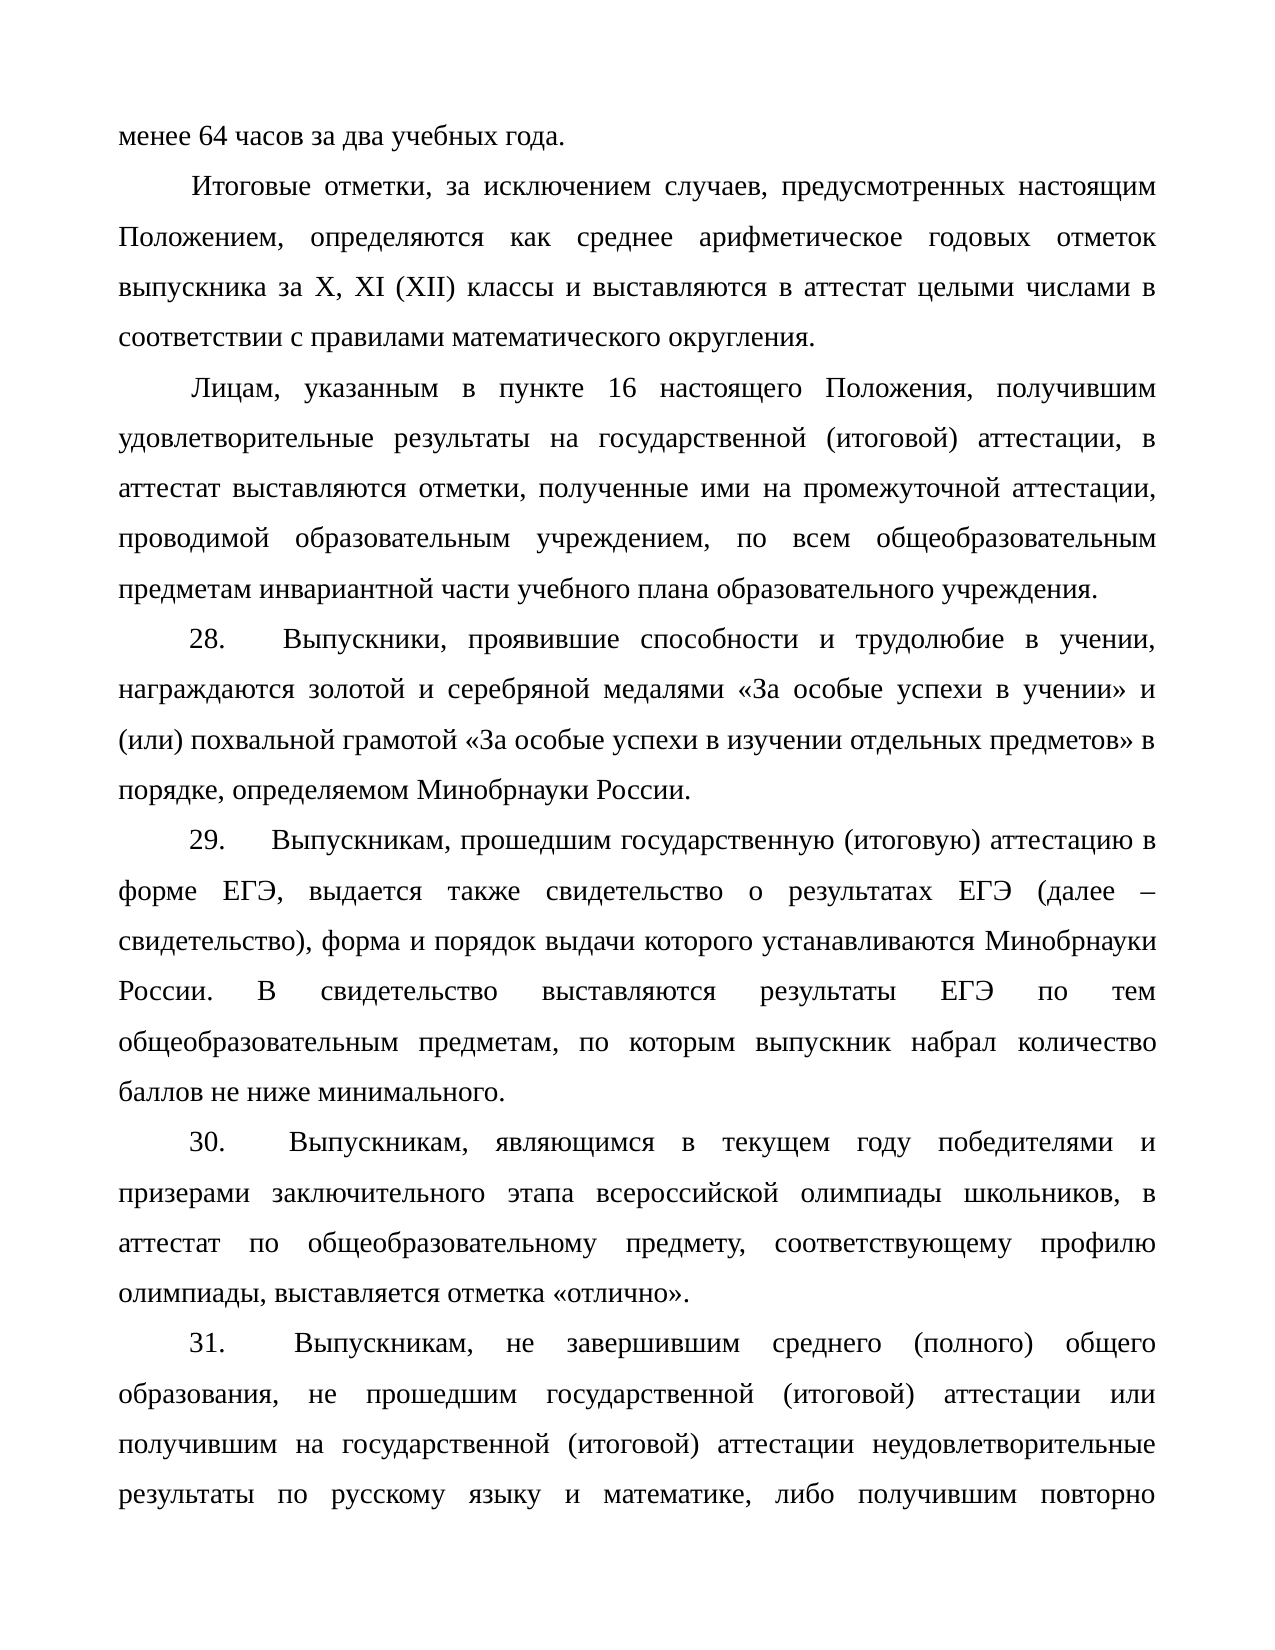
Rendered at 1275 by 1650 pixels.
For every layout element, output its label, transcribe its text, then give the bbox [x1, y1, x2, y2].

text 29. Выпускникам, прошедшим государственную (итоговую) аттестацию в форме ЕГЭ, выдается также свидетельство о результатах ЕГЭ (далее – свидетельство), форма и порядок выдачи которого устанавливаются Минобрнауки России. В свидетельство выставляются результаты ЕГЭ по тем общеобразовательным предметам, по которым выпускник набрал количество баллов не ниже минимального. [118, 822, 1157, 1108]
text 31. Выпускникам, не завершившим среднего (полного) общего образования, не прошедшим государственной (итоговой) аттестации или получившим на государственной (итоговой) аттестации неудовлетворительные результаты по русскому языку и математике, либо получившим повторно [118, 1326, 1157, 1510]
text 30. Выпускникам, являющимся в текущем году победителями и призерами заключительного этапа всероссийской олимпиады школьников, в аттестат по общеобразовательному предмету, соответствующему профилю олимпиады, выставляется отметка «отлично». [118, 1124, 1157, 1309]
text менее 64 часов за два учебных года. [118, 118, 1157, 152]
text 28. Выпускники, проявившие способности и трудолюбие в учении, награждаются золотой и серебряной медалями «За особые успехи в учении» и (или) похвальной грамотой «За особые успехи в изучении отдельных предметов» в порядке, определяемом Минобрнауки России. [118, 621, 1157, 806]
text Лицам, указанным в пункте 16 настоящего Положения, получившим удовлетворительные результаты на государственной (итоговой) аттестации, в аттестат выставляются отметки, полученные ими на промежуточной аттестации, проводимой образовательным учреждением, по всем общеобразовательным предметам инвариантной части учебного плана образовательного учреждения. [118, 370, 1157, 604]
text Итоговые отметки, за исключением случаев, предусмотренных настоящим Положением, определяются как среднее арифметическое годовых отметок выпускника за X, XI (XII) классы и выставляются в аттестат целыми числами в соответствии с правилами математического округления. [118, 168, 1157, 353]
